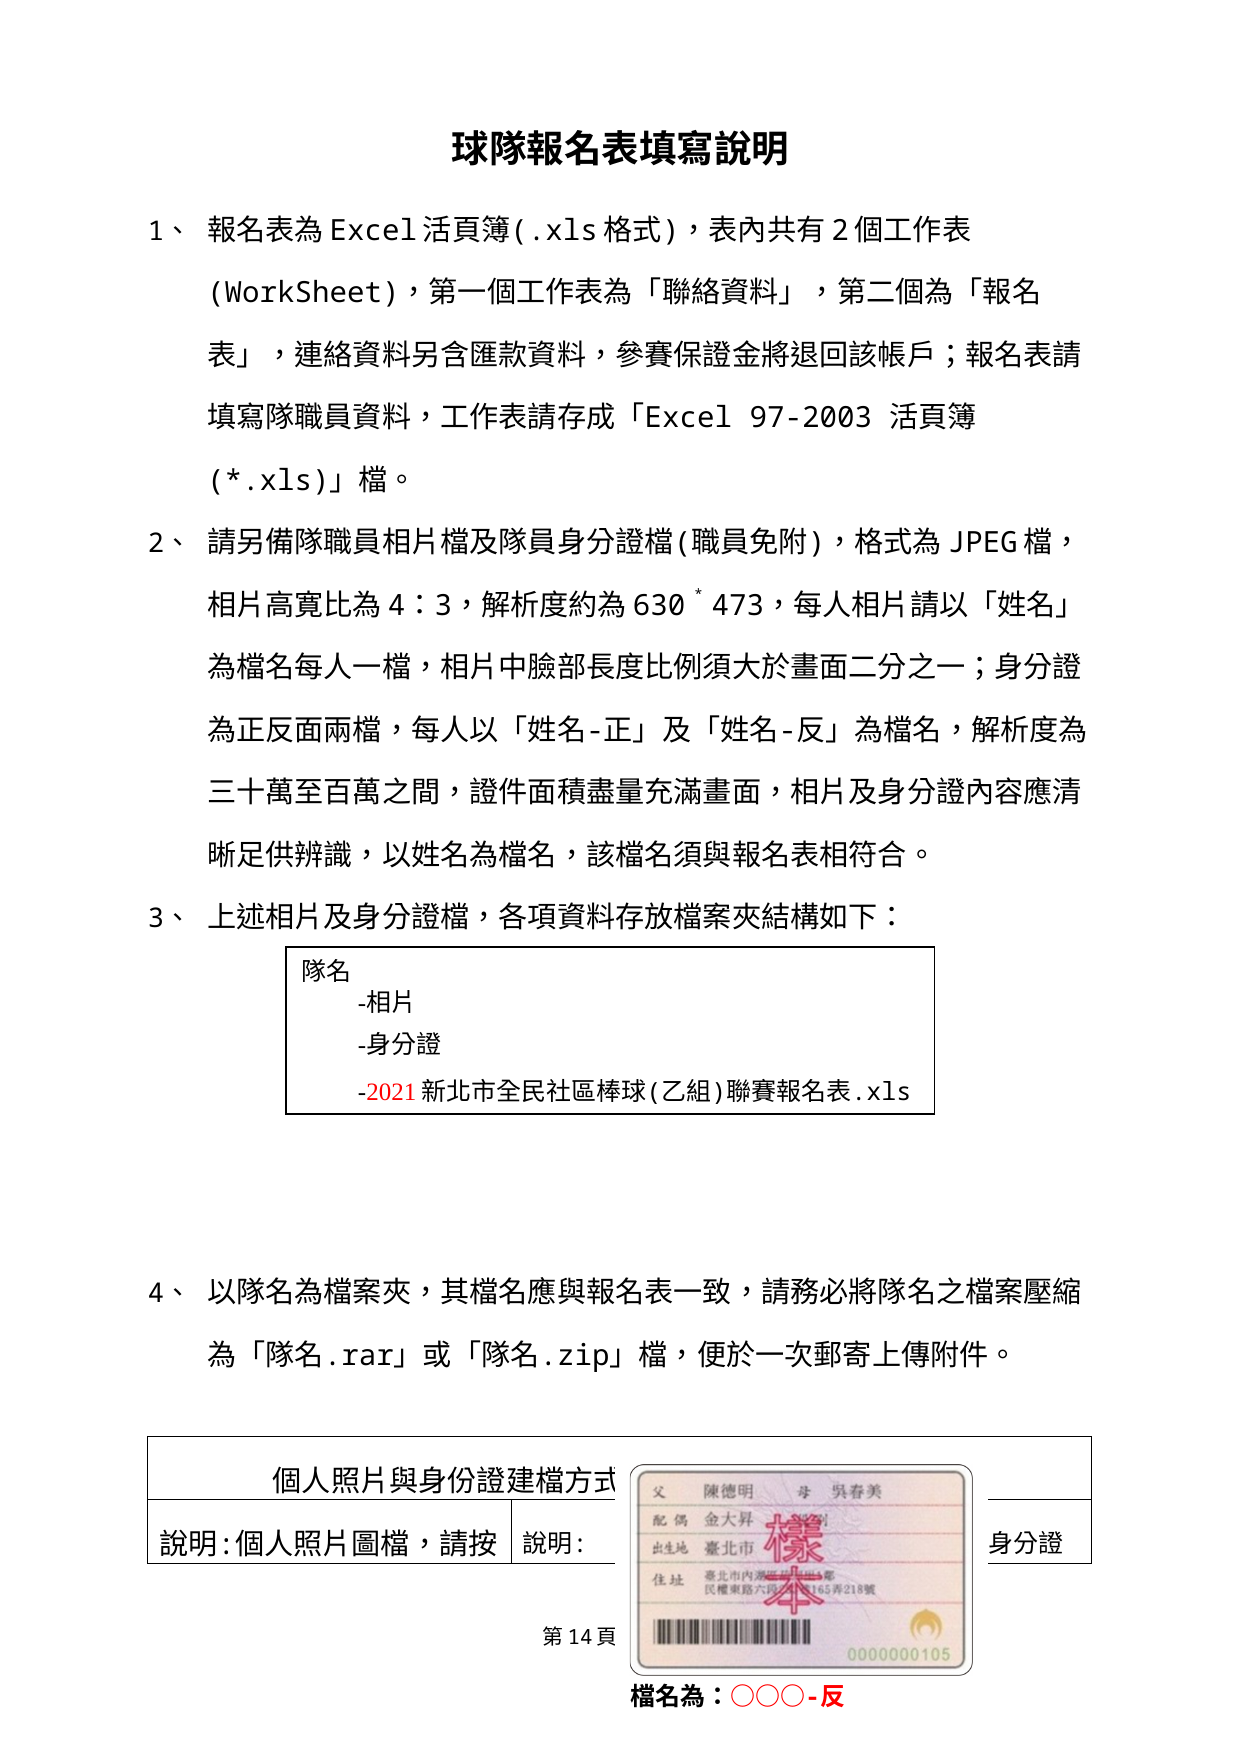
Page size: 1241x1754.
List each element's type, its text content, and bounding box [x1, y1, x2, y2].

text -身分證 [358, 1029, 919, 1060]
list 以隊名為檔案夾，其檔名應與報名表一致，請務必將隊名之檔案壓縮為「隊名.rar」或「隊名.zip」檔，便於一次郵寄上傳附件。 [148, 1248, 1092, 1373]
text 球隊報名表填寫說明 [148, 104, 1092, 167]
table_cell 說明:個人照片圖檔，請按 [148, 1500, 511, 1563]
list 報名表為Excel活頁簿(.xls格式)，表內共有2個工作表(WorkSheet)，第一個工作表為「聯絡資料」，第二個為「報名表」，連絡資料另含匯款資料，參賽保證金將退回該帳戶；報名表請填寫隊職員資料，工作表請存成「Excel 97-2003 活頁簿(*.xls)」檔。 [148, 186, 1092, 498]
text 隊名 [301, 955, 919, 986]
text -相片 [358, 986, 919, 1018]
table_header 個人照片與身份證建檔方式說明(圖檔皆須為.jpg檔) [148, 1437, 1091, 1499]
list 上述相片及身分證檔，各項資料存放檔案夾結構如下： [148, 873, 1092, 936]
text -2021新北市全民社區棒球(乙組)聯賽報名表.xls [358, 1071, 919, 1106]
list 請另備隊職員相片檔及隊員身分證檔(職員免附)，格式為JPEG檔，相片高寛比為4：3，解析度約為630 * 473，每人相片請以「姓名」為檔名每人一檔，相片中臉部長度比例須大於畫面二分之一；身分證為正反面兩檔，每人以「姓名-正」及「姓名-反」為檔名，解析度為三十萬至百萬之間，證件面積盡量充滿畫面，相片及身分證內容應清晰足供辨識，以姓名為檔名，該檔名須與報名表相符合。 [148, 498, 1092, 873]
table_cell 說明:身分證圖檔，請按照下列範本，須滿版呈現製作。 [512, 1457, 1091, 1754]
